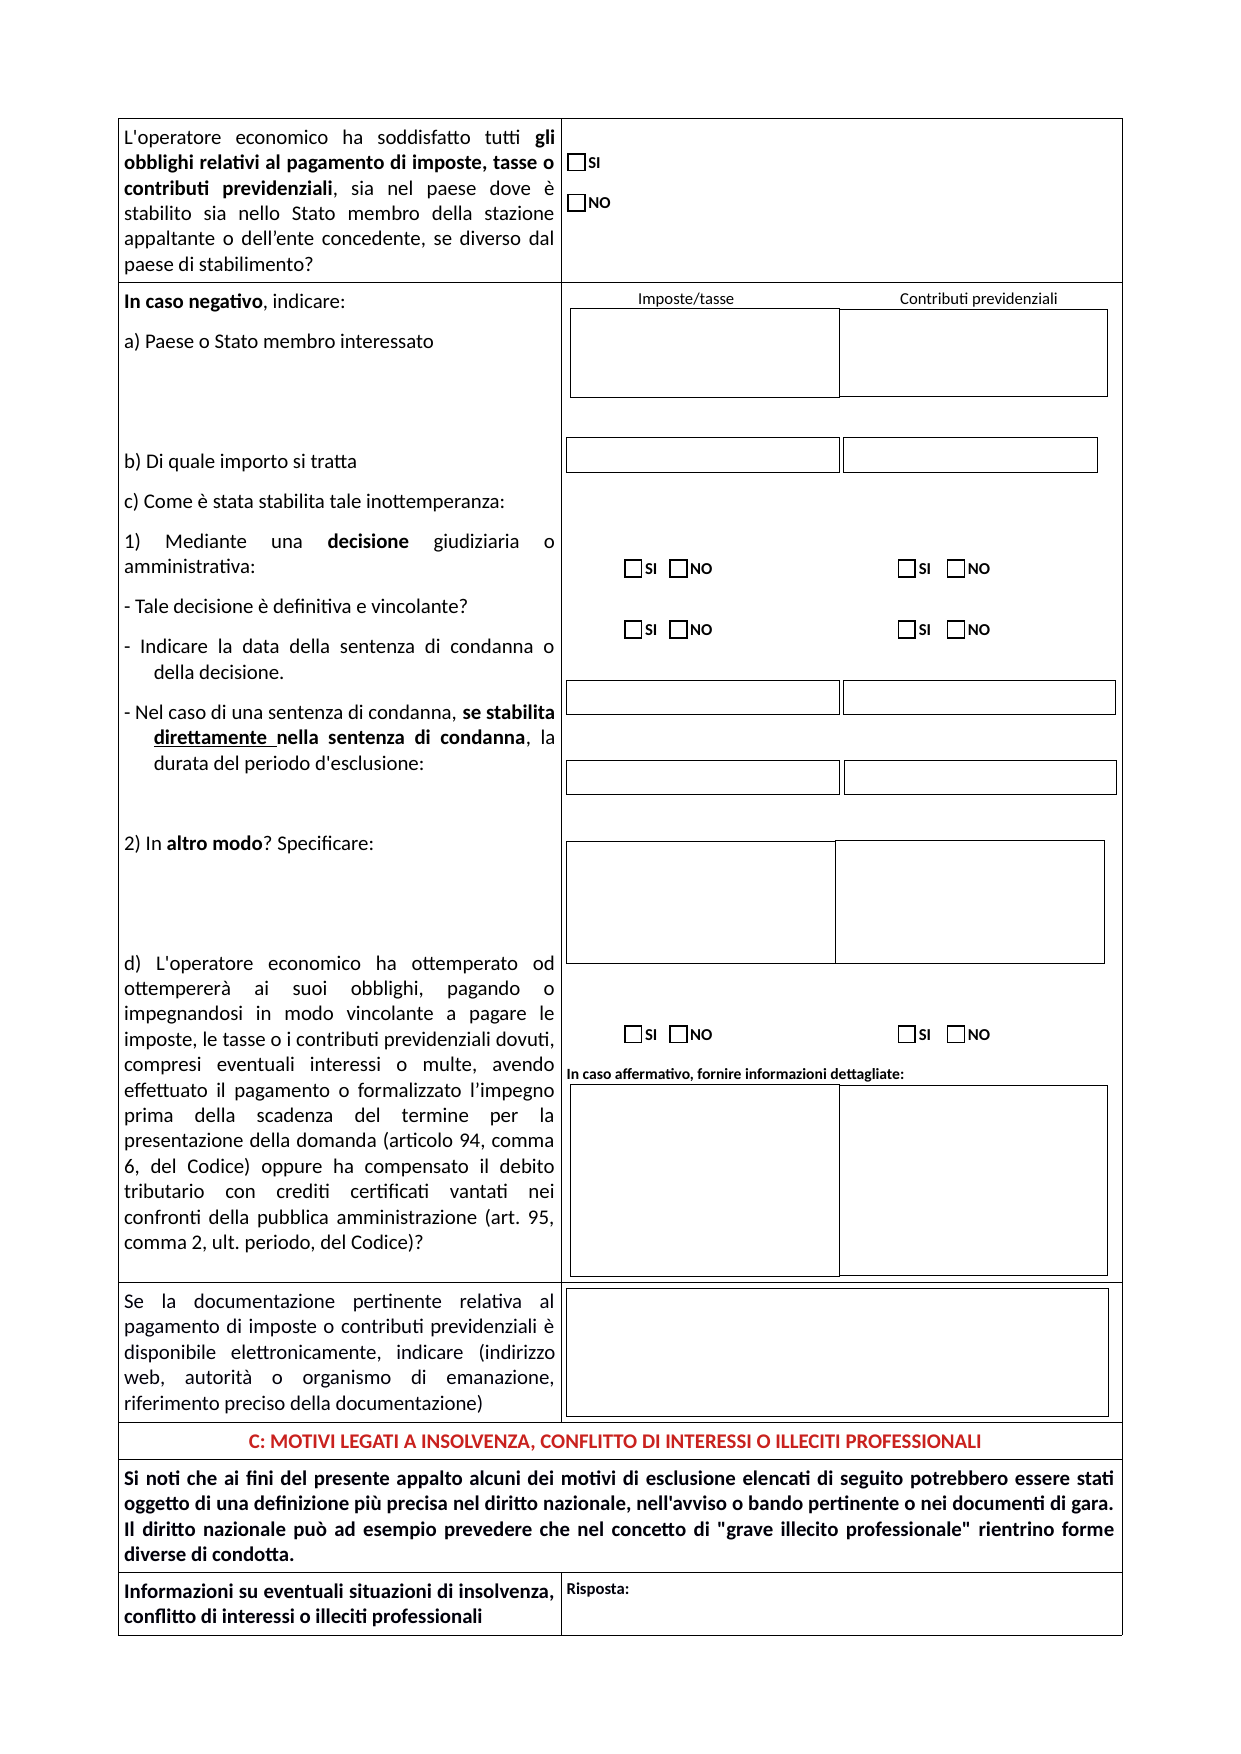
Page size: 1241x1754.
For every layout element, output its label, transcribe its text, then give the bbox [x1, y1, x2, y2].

table_cell [562, 1283, 1122, 1422]
table_cell SI NO [562, 119, 1122, 282]
table_cell Imposte/tasse Contributi previdenziali SI NO SI NO SI NO SI NO SI NO SI NO In caso affermativo, fornire informazioni dettagliate: [562, 283, 1122, 1282]
table_cell Se la documentazione pertinente relativa al pagamento di imposte o contributi previdenziali è disponibile elettronicamente, indicare (indirizzo web, autorità o organismo di emanazione, riferimento preciso della documentazione) [119, 1283, 561, 1422]
table_cell Si noti che ai fini del presente appalto alcuni dei motivi di esclusione elencati di seguito potrebbero essere stati oggetto di una definizione più precisa nel diritto nazionale, nell'avviso o bando pertinente o nei documenti di gara. Il diritto nazionale può ad esempio prevedere che nel concetto di "grave illecito professionale" rientrino forme diverse di condotta. [119, 1460, 1122, 1572]
table_cell Risposta: [562, 1573, 1122, 1635]
table_cell L'operatore economico ha soddisfatto tutti gli obblighi relativi al pagamento di imposte, tasse o contributi previdenziali, sia nel paese dove è stabilito sia nello Stato membro della stazione appaltante o dell’ente concedente, se diverso dal paese di stabilimento? [119, 119, 561, 282]
table_cell Informazioni su eventuali situazioni di insolvenza, conflitto di interessi o illeciti professionali [119, 1573, 561, 1635]
table_cell In caso negativo, indicare: a) Paese o Stato membro interessato b) Di quale importo si tratta c) Come è stata stabilita tale inottemperanza: 1) Mediante una decisione giudiziaria o amministrativa: - Tale decisione è definitiva e vincolante? - Indicare la data della sentenza di condanna o della decisione. - Nel caso di una sentenza di condanna, se stabilita direttamente nella sentenza di condanna, la durata del periodo d'esclusione: 2) In altro modo? Specificare: d) L'operatore economico ha ottemperato od ottempererà ai suoi obblighi, pagando o impegnandosi in modo vincolante a pagare le imposte, le tasse o i contributi previdenziali dovuti, compresi eventuali interessi o multe, avendo effettuato il pagamento o formalizzato l’impegno prima della scadenza del termine per la presentazione della domanda (articolo 94, comma 6, del Codice) oppure ha compensato il debito tributario con crediti certificati vantati nei confronti della pubblica amministrazione (art. 95, comma 2, ult. periodo, del Codice)? [119, 283, 561, 1282]
table_cell C: motivi legati a insolvenza, conflitto di interessi o illeciti professionali [119, 1423, 1122, 1459]
